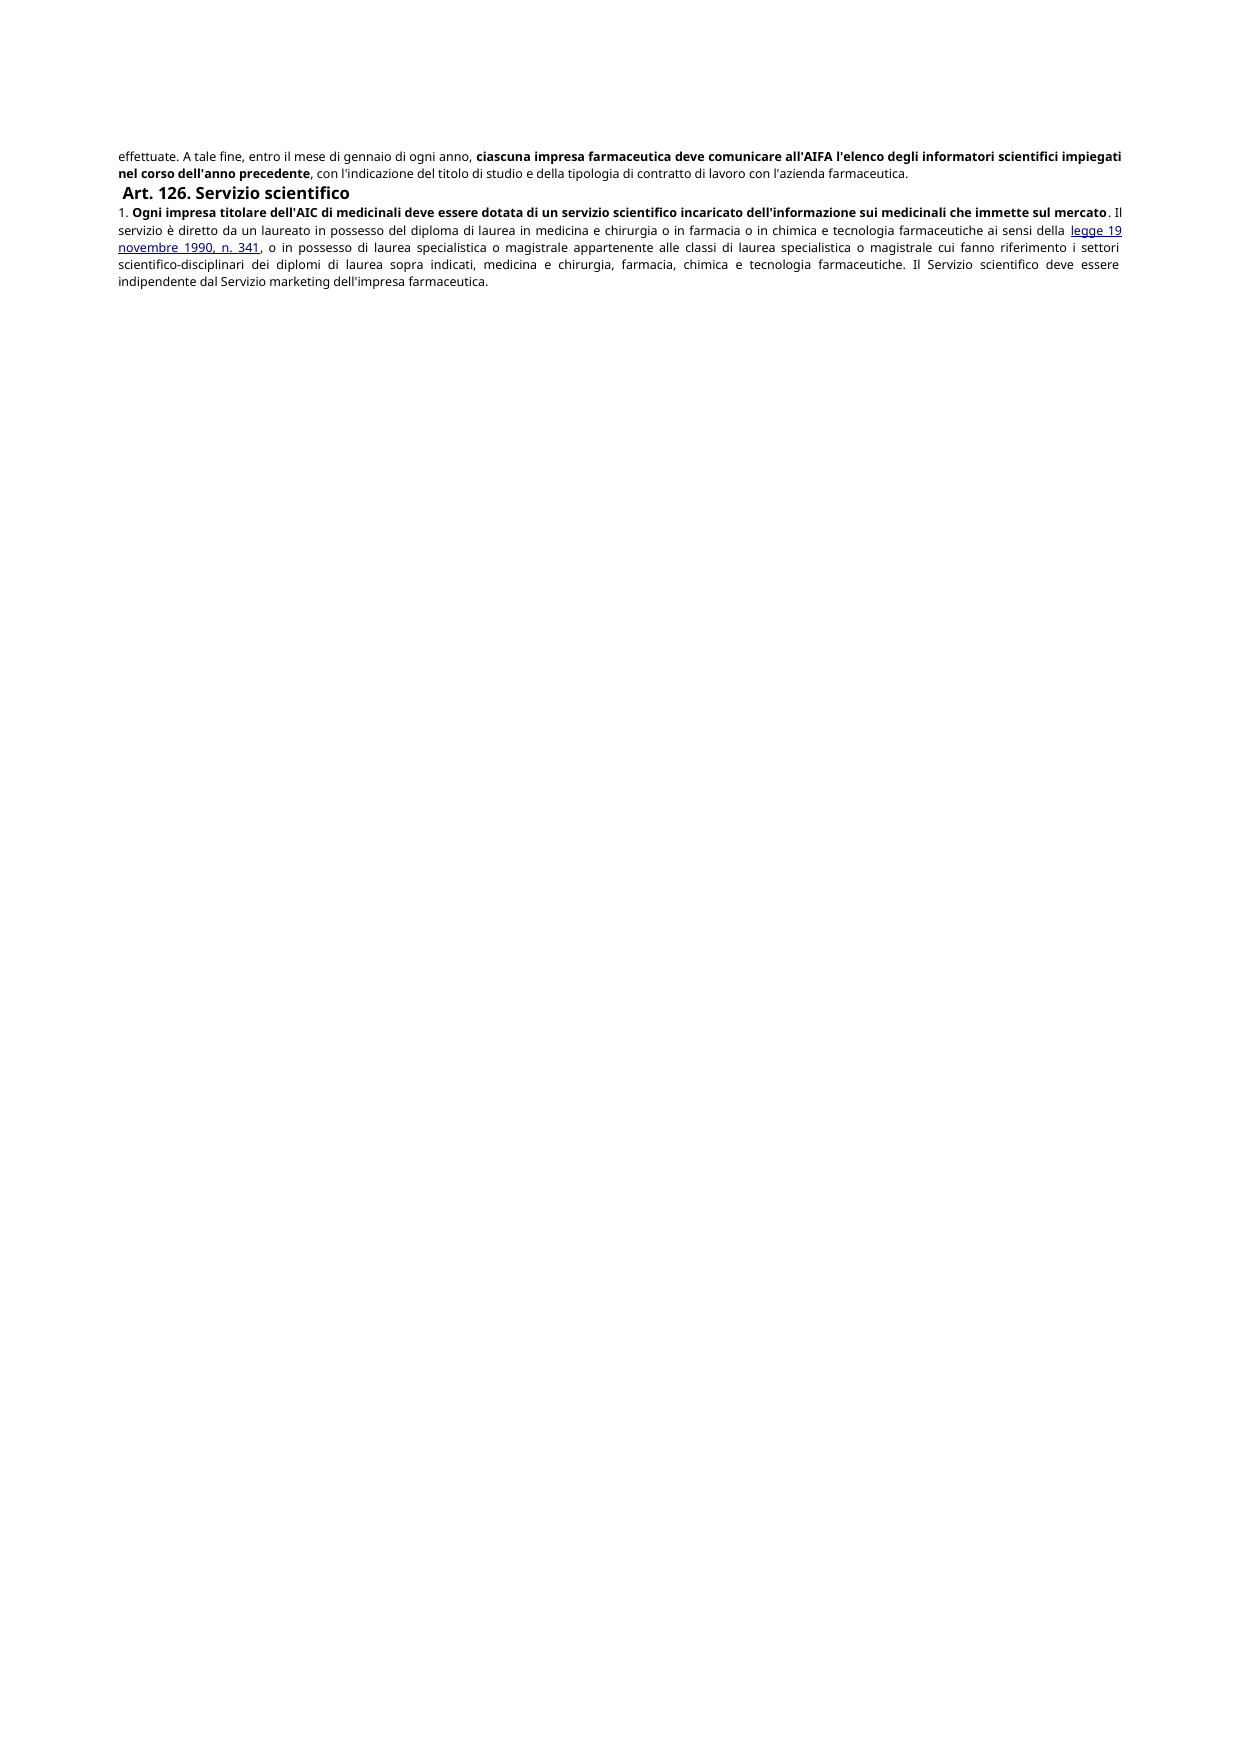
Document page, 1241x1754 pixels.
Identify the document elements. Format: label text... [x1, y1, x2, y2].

text effettuate. A tale fine, entro il mese di gennaio di ogni anno, ciascuna impresa farmaceutica deve comunicare all'AIFA l'elenco degli informatori scientifici impiegati nel corso dell'anno precedente, con l'indicazione del titolo di studio e della tipologia di contratto di lavoro con l'azienda farmaceutica. [118, 148, 1122, 182]
text Art. 126. Servizio scientifico [118, 182, 1122, 204]
text 1. Ogni impresa titolare dell'AIC di medicinali deve essere dotata di un servizio scientifico incaricato dell'informazione sui medicinali che immette sul mercato. Il servizio è diretto da un laureato in possesso del diploma di laurea in medicina e chirurgia o in farmacia o in chimica e tecnologia farmaceutiche ai sensi della legge 19 novembre 1990, n. 341, o in possesso di laurea specialistica o magistrale appartenente alle classi di laurea specialistica o magistrale cui fanno riferimento i settori scientifico-disciplinari dei diplomi di laurea sopra indicati, medicina e chirurgia, farmacia, chimica e tecnologia farmaceutiche. Il Servizio scientifico deve essere indipendente dal Servizio marketing dell'impresa farmaceutica. [118, 204, 1122, 290]
